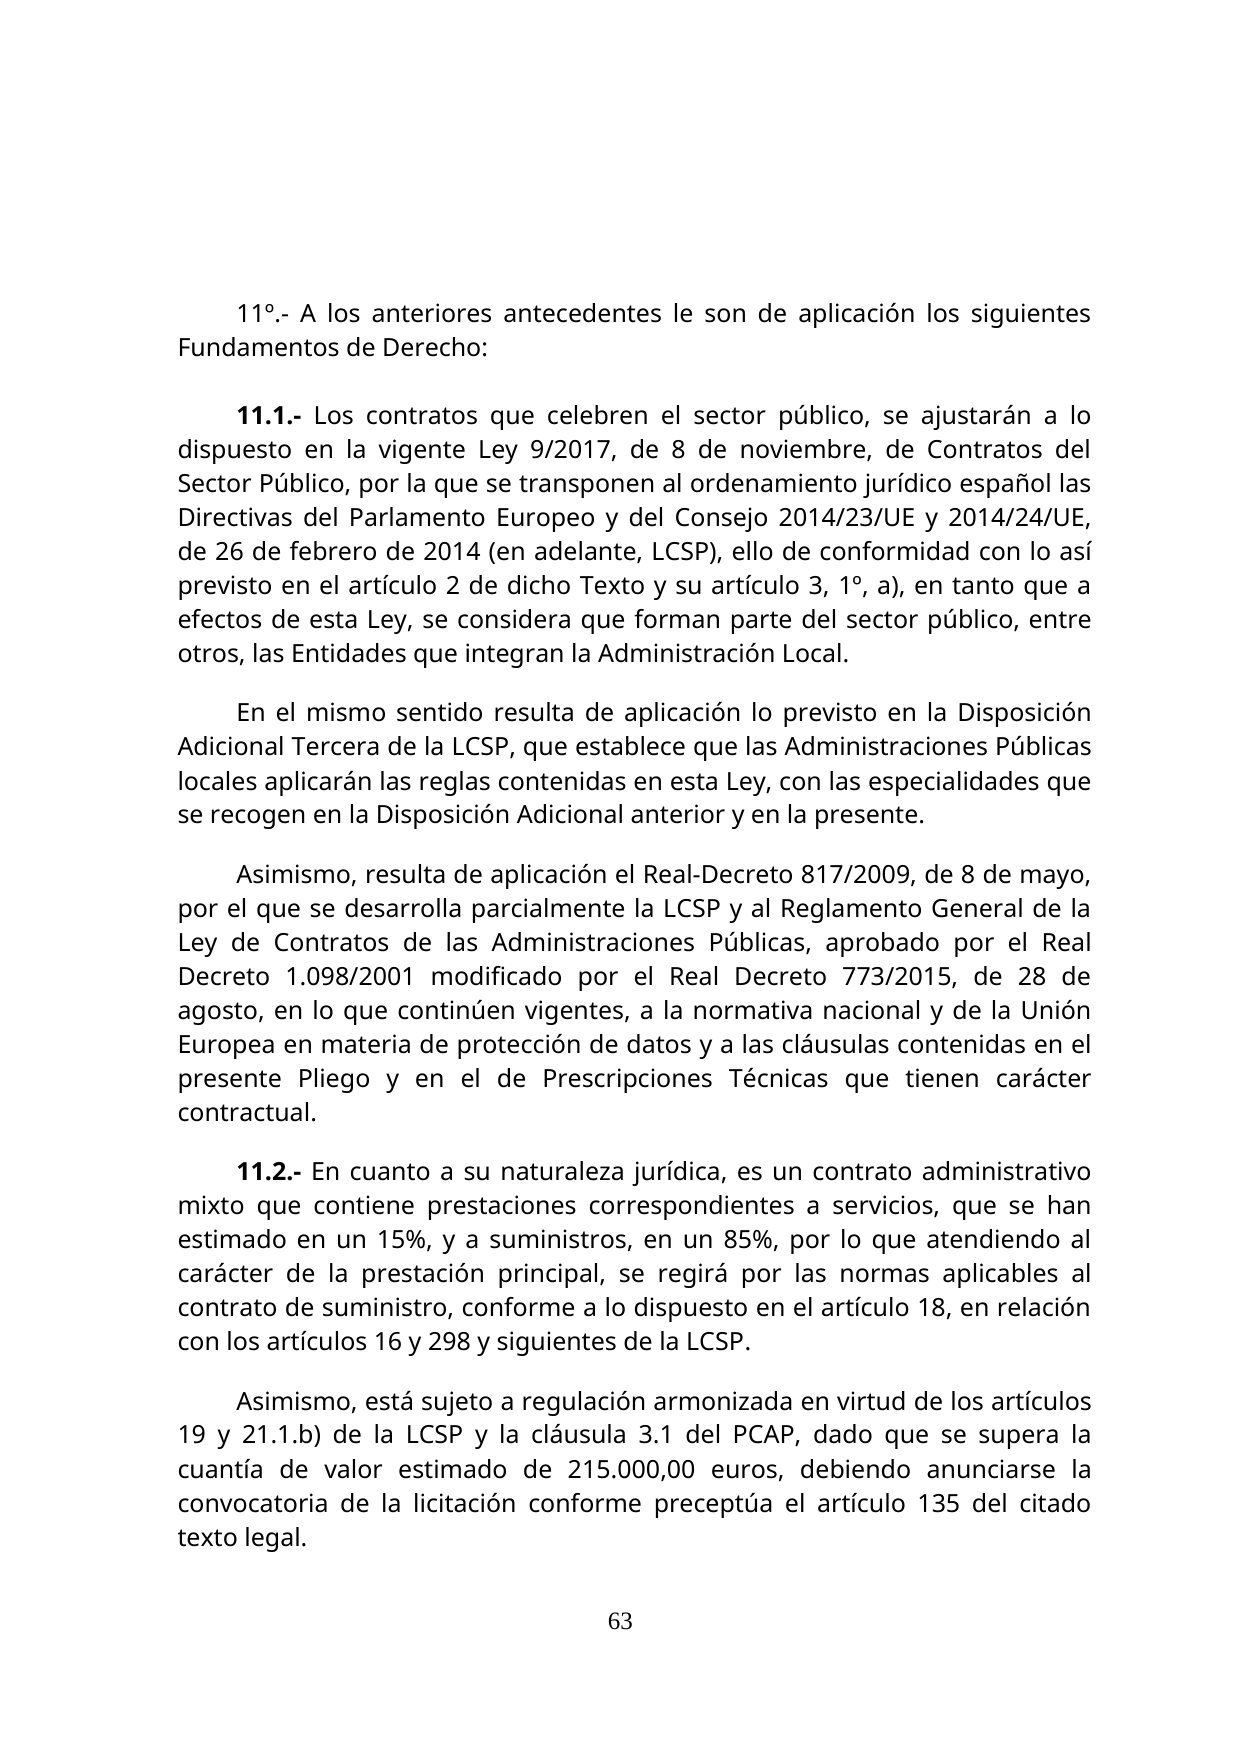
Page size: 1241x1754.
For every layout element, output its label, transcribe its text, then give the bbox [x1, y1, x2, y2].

text 11.2.- En cuanto a su naturaleza jurídica, es un contrato administrativo mixto que contiene prestaciones correspondientes a servicios, que se han estimado en un 15%, y a suministros, en un 85%, por lo que atendiendo al carácter de la prestación principal, se regirá por las normas aplicables al contrato de suministro, conforme a lo dispuesto en el artículo 18, en relación con los artículos 16 y 298 y siguientes de la LCSP. [177, 1154, 1093, 1358]
text Asimismo, está sujeto a regulación armonizada en virtud de los artículos 19 y 21.1.b) de la LCSP y la cláusula 3.1 del PCAP, dado que se supera la cuantía de valor estimado de 215.000,00 euros, debiendo anunciarse la convocatoria de la licitación conforme preceptúa el artículo 135 del citado texto legal. [177, 1383, 1093, 1553]
text 11º.- A los anteriores antecedentes le son de aplicación los siguientes Fundamentos de Derecho: [177, 295, 1093, 363]
text 11.1.- Los contratos que celebren el sector público, se ajustarán a lo dispuesto en la vigente Ley 9/2017, de 8 de noviembre, de Contratos del Sector Público, por la que se transponen al ordenamiento jurídico español las Directivas del Parlamento Europeo y del Consejo 2014/23/UE y 2014/24/UE, de 26 de febrero de 2014 (en adelante, LCSP), ello de conformidad con lo así previsto en el artículo 2 de dicho Texto y su artículo 3, 1º, a), en tanto que a efectos de esta Ley, se considera que forman parte del sector público, entre otros, las Entidades que integran la Administración Local. [177, 397, 1093, 670]
text Asimismo, resulta de aplicación el Real-Decreto 817/2009, de 8 de mayo, por el que se desarrolla parcialmente la LCSP y al Reglamento General de la Ley de Contratos de las Administraciones Públicas, aprobado por el Real Decreto 1.098/2001 modificado por el Real Decreto 773/2015, de 28 de agosto, en lo que continúen vigentes, a la normativa nacional y de la Unión Europea en materia de protección de datos y a las cláusulas contenidas en el presente Pliego y en el de Prescripciones Técnicas que tienen carácter contractual. [177, 856, 1093, 1129]
text En el mismo sentido resulta de aplicación lo previsto en la Disposición Adicional Tercera de la LCSP, que establece que las Administraciones Públicas locales aplicarán las reglas contenidas en esta Ley, con las especialidades que se recogen en la Disposición Adicional anterior y en la presente. [177, 695, 1093, 831]
